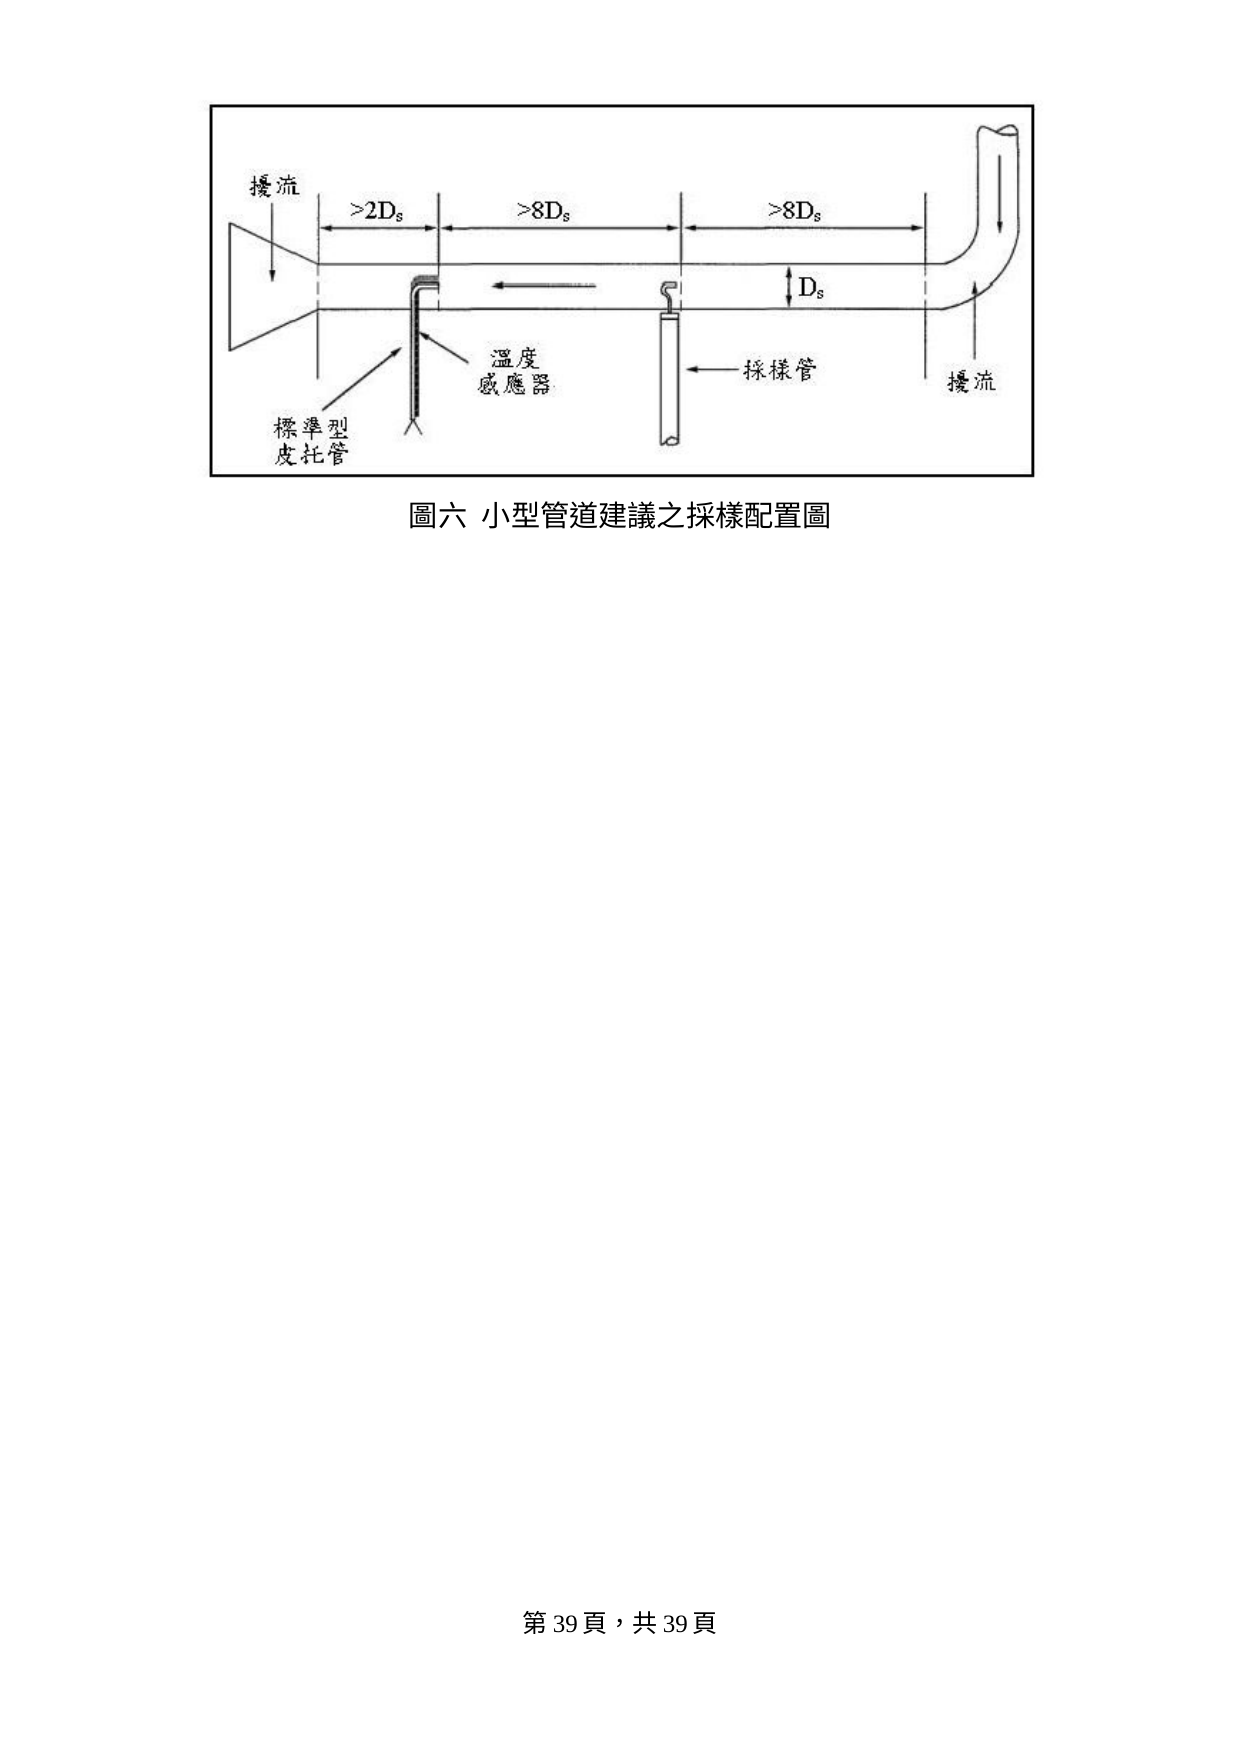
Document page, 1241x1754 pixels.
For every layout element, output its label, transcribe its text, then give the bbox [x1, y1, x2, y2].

picture [187, 89, 1053, 493]
text 圖六 小型管道建議之採樣配置圖 [187, 493, 1053, 535]
